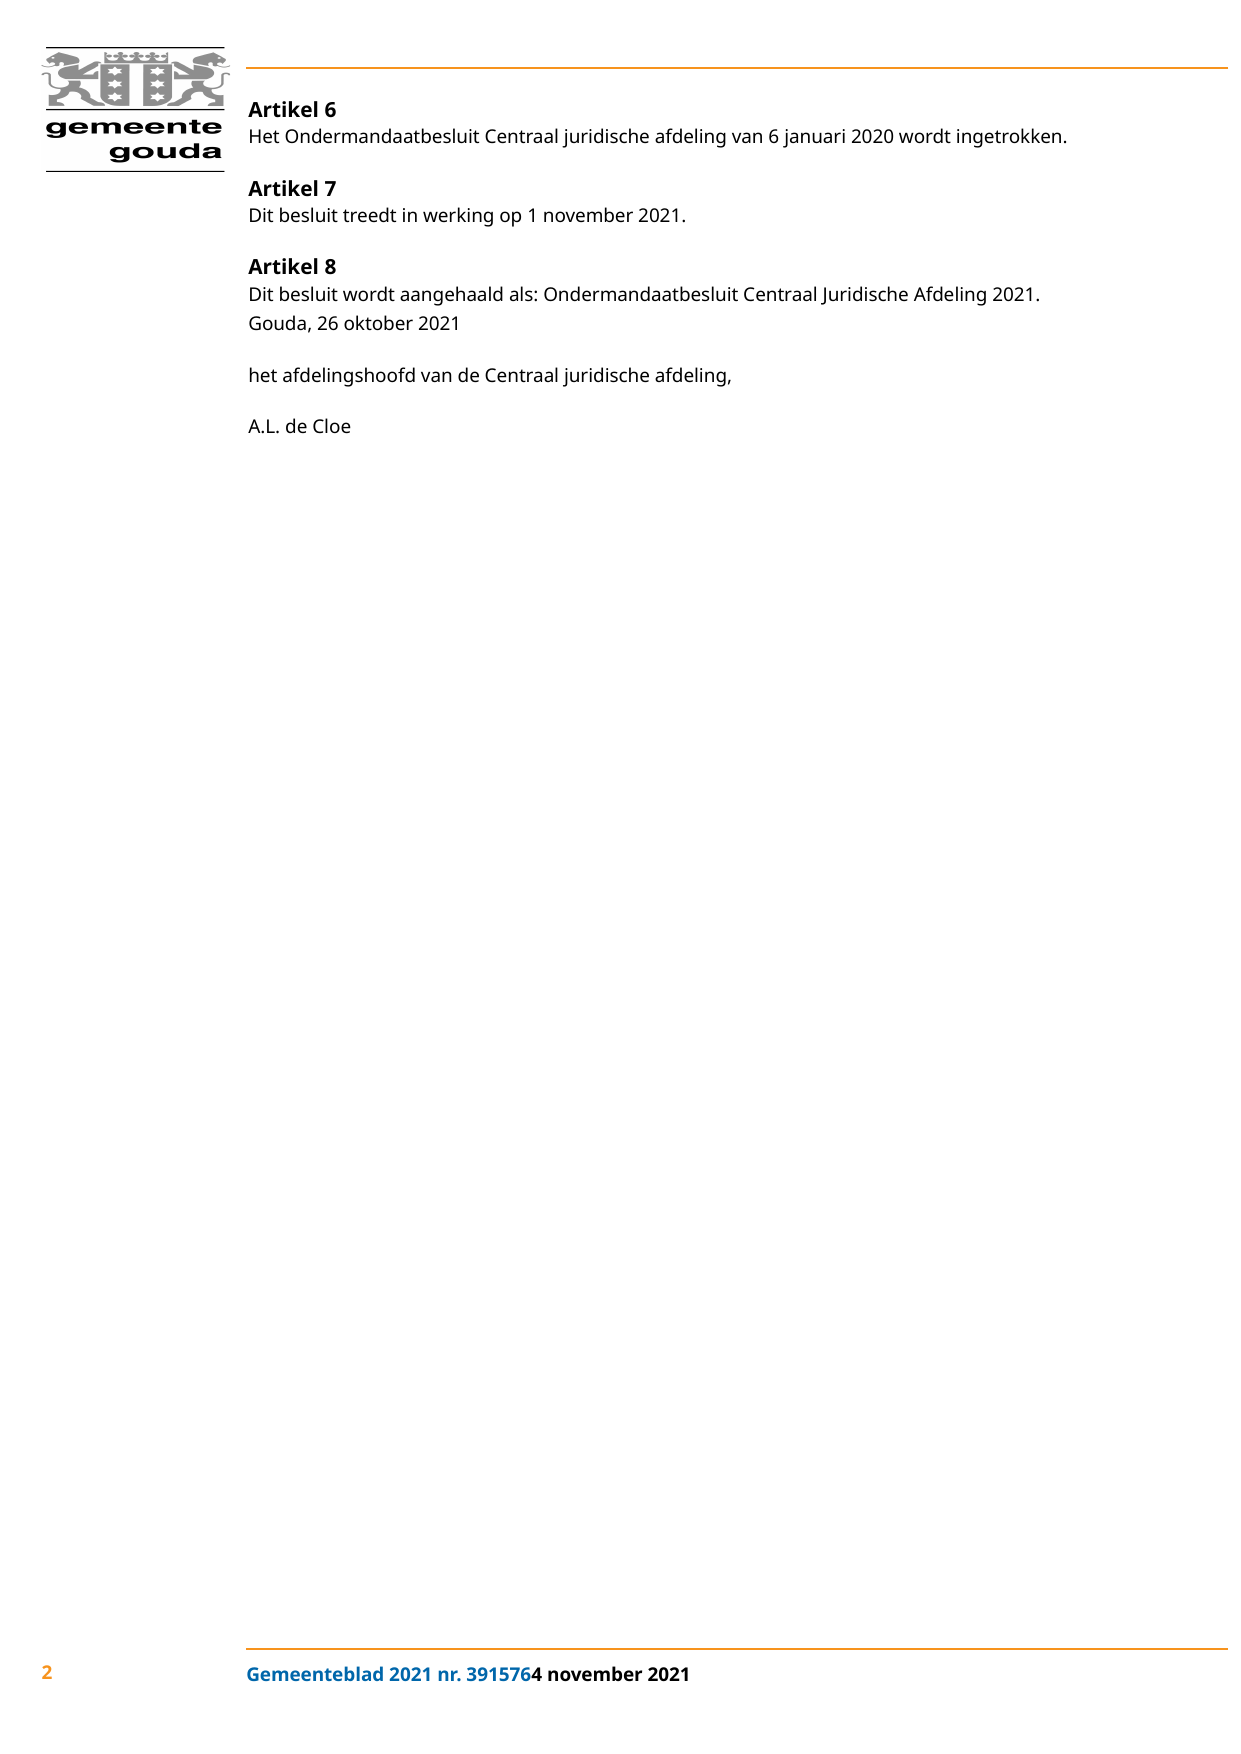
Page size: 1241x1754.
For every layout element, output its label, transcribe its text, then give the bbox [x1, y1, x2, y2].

text Dit besluit wordt aangehaald als: Ondermandaatbesluit Centraal Juridische Afdeling 2021. [248, 281, 1152, 307]
text Gouda, 26 oktober 2021 [248, 311, 1152, 336]
text Artikel 7 [248, 174, 1152, 202]
text A.L. de Cloe [248, 413, 1152, 439]
text Dit besluit treedt in werking op 1 november 2021. [248, 202, 1152, 228]
text Artikel 8 [248, 252, 1152, 281]
text Artikel 6 [248, 95, 1152, 123]
picture [41, 47, 231, 172]
text Het Ondermandaatbesluit Centraal juridische afdeling van 6 januari 2020 wordt ingetrokken. [248, 123, 1152, 149]
text het afdelingshoofd van de Centraal juridische afdeling, [248, 362, 1152, 388]
